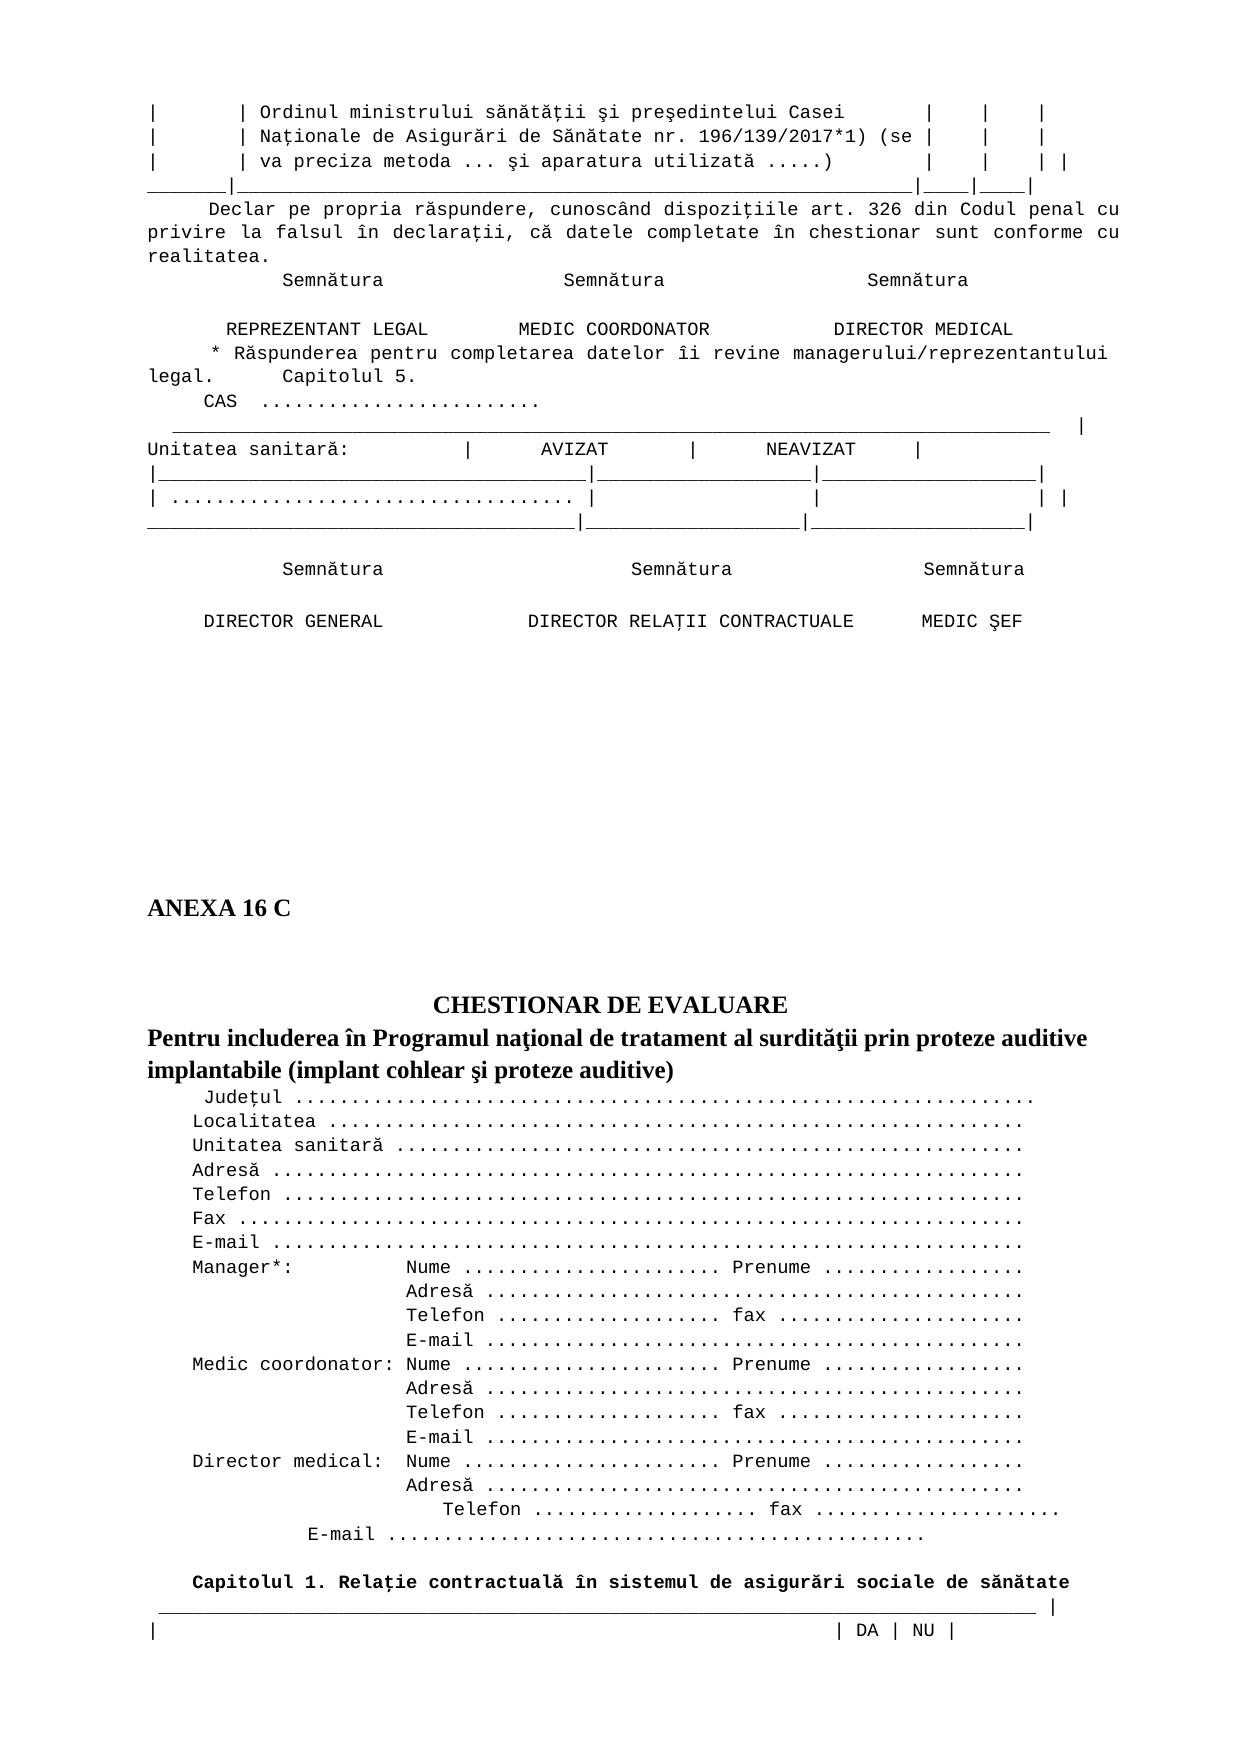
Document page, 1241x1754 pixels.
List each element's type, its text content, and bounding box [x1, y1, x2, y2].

text DIRECTOR GENERAL DIRECTOR RELAŢII CONTRACTUALE MEDIC ŞEF [147, 612, 1180, 633]
text Judeţul .................................................................. [147, 1088, 1053, 1109]
text Localitatea .............................................................. [147, 1112, 1087, 1133]
text * Răspunderea pentru completarea datelor îi revine managerului/reprezentantului legal. Capitolul 5. [147, 344, 1109, 388]
text Telefon .................................................................. [147, 1185, 1087, 1206]
text E-mail ................................................ [147, 1330, 1087, 1352]
text Adresă ................................................ [147, 1282, 1087, 1303]
subtitle CHESTIONAR DE EVALUARE [147, 990, 1080, 1019]
text Unitatea sanitară ........................................................ [147, 1136, 1087, 1157]
text Adresă ................................................ [147, 1379, 1087, 1400]
text Telefon .................... fax ...................... [147, 1306, 1087, 1327]
text Declar pe propria răspundere, cunoscând dispoziţiile art. 326 din Codul penal cu privire la falsul în declaraţii, că datele completate în chestionar sunt conforme cu realitatea. [147, 199, 1120, 268]
text Adresă ................................................................... [147, 1160, 1087, 1182]
text | .................................... | | | |______________________________________|___________________|___________________| [147, 488, 1083, 533]
text Medic coordonator: Nume ....................... Prenume .................. [147, 1354, 1087, 1376]
text Telefon .................... fax ...................... [147, 1403, 1087, 1424]
text REPREZENTANT LEGAL MEDIC COORDONATOR DIRECTOR MEDICAL [147, 319, 1087, 341]
text Manager*: Nume ....................... Prenume .................. [147, 1257, 1087, 1279]
text ANEXA 16 C [147, 893, 1166, 922]
text CAS ......................... [147, 392, 558, 413]
text |______________________________________|___________________|___________________| [147, 464, 1083, 485]
text Telefon .................... fax ...................... E-mail ................................................ [147, 1500, 1098, 1546]
text ______________________________________________________________________________ | | | DA | NU | [147, 1597, 1087, 1642]
text Fax ...................................................................... [147, 1209, 1087, 1230]
text | | Naţionale de Asigurări de Sănătate nr. 196/139/2017*1) (se | | | [147, 127, 1087, 148]
text Capitolul 1. Relaţie contractuală în sistemul de asigurări sociale de sănătate [147, 1573, 1180, 1594]
text E-mail ................................................................... [147, 1233, 1087, 1254]
text Director medical: Nume ....................... Prenume .................. [147, 1452, 1087, 1473]
text Adresă ................................................ [147, 1476, 1087, 1497]
text | | va preciza metoda ... şi aparatura utilizată .....) | | | |_______|____________________________________________________________|____|____| [147, 152, 1083, 197]
text Semnătura Semnătura Semnătura [147, 560, 1087, 581]
text Semnătura Semnătura Semnătura [147, 271, 1087, 292]
text ______________________________________________________________________________ | Unitatea sanitară: | AVIZAT | NEAVIZAT | [147, 416, 1087, 461]
text Pentru includerea în Programul naţional de tratament al surdităţii prin proteze auditive implantabile (implant cohlear şi proteze auditive) [147, 1023, 1180, 1084]
text E-mail ................................................ [147, 1427, 1087, 1449]
text | | Ordinul ministrului sănătăţii şi preşedintelui Casei | | | [147, 103, 1087, 124]
